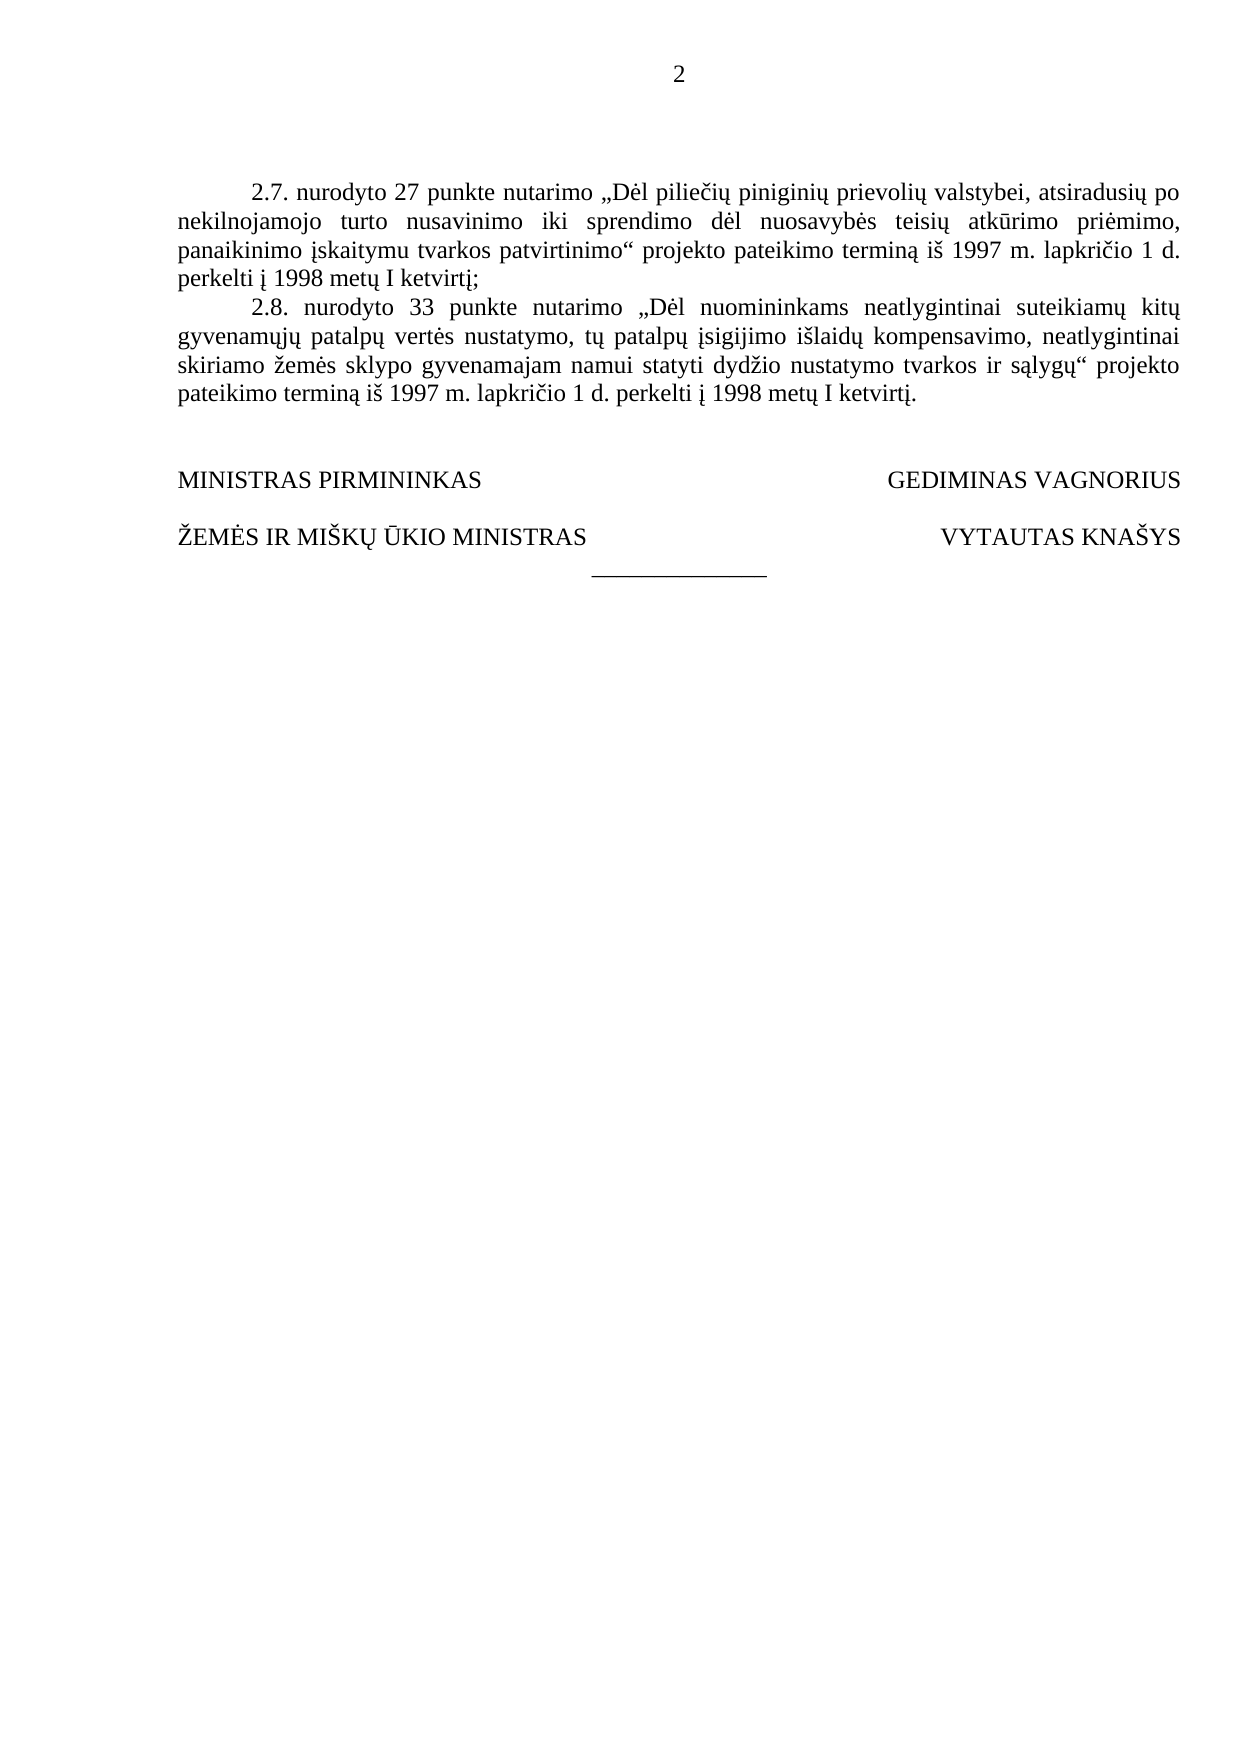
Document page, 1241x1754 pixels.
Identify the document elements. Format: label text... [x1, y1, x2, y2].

text 2.7. nurodyto 27 punkte nutarimo „Dėl piliečių piniginių prievolių valstybei, atsiradusių po nekilnojamojo turto nusavinimo iki sprendimo dėl nuosavybės teisių atkūrimo priėmimo, panaikinimo įskaitymu tvarkos patvirtinimo“ projekto pateikimo terminą iš 1997 m. lapkričio 1 d. perkelti į 1998 metų I ketvirtį; [177, 177, 1181, 292]
text ŽEMĖS IR MIŠKŲ ŪKIO MINISTRAS VYTAUTAS KNAŠYS [177, 522, 1181, 551]
text 2.8. nurodyto 33 punkte nutarimo „Dėl nuomininkams neatlygintinai suteikiamų kitų gyvenamųjų patalpų vertės nustatymo, tų patalpų įsigijimo išlaidų kompensavimo, neatlygintinai skiriamo žemės sklypo gyvenamajam namui statyti dydžio nustatymo tvarkos ir sąlygų“ projekto pateikimo terminą iš 1997 m. lapkričio 1 d. perkelti į 1998 metų I ketvirtį. [177, 292, 1181, 407]
text MINISTRAS PIRMININKAS GEDIMINAS VAGNORIUS [177, 465, 1181, 493]
text ______________ [177, 551, 1181, 580]
